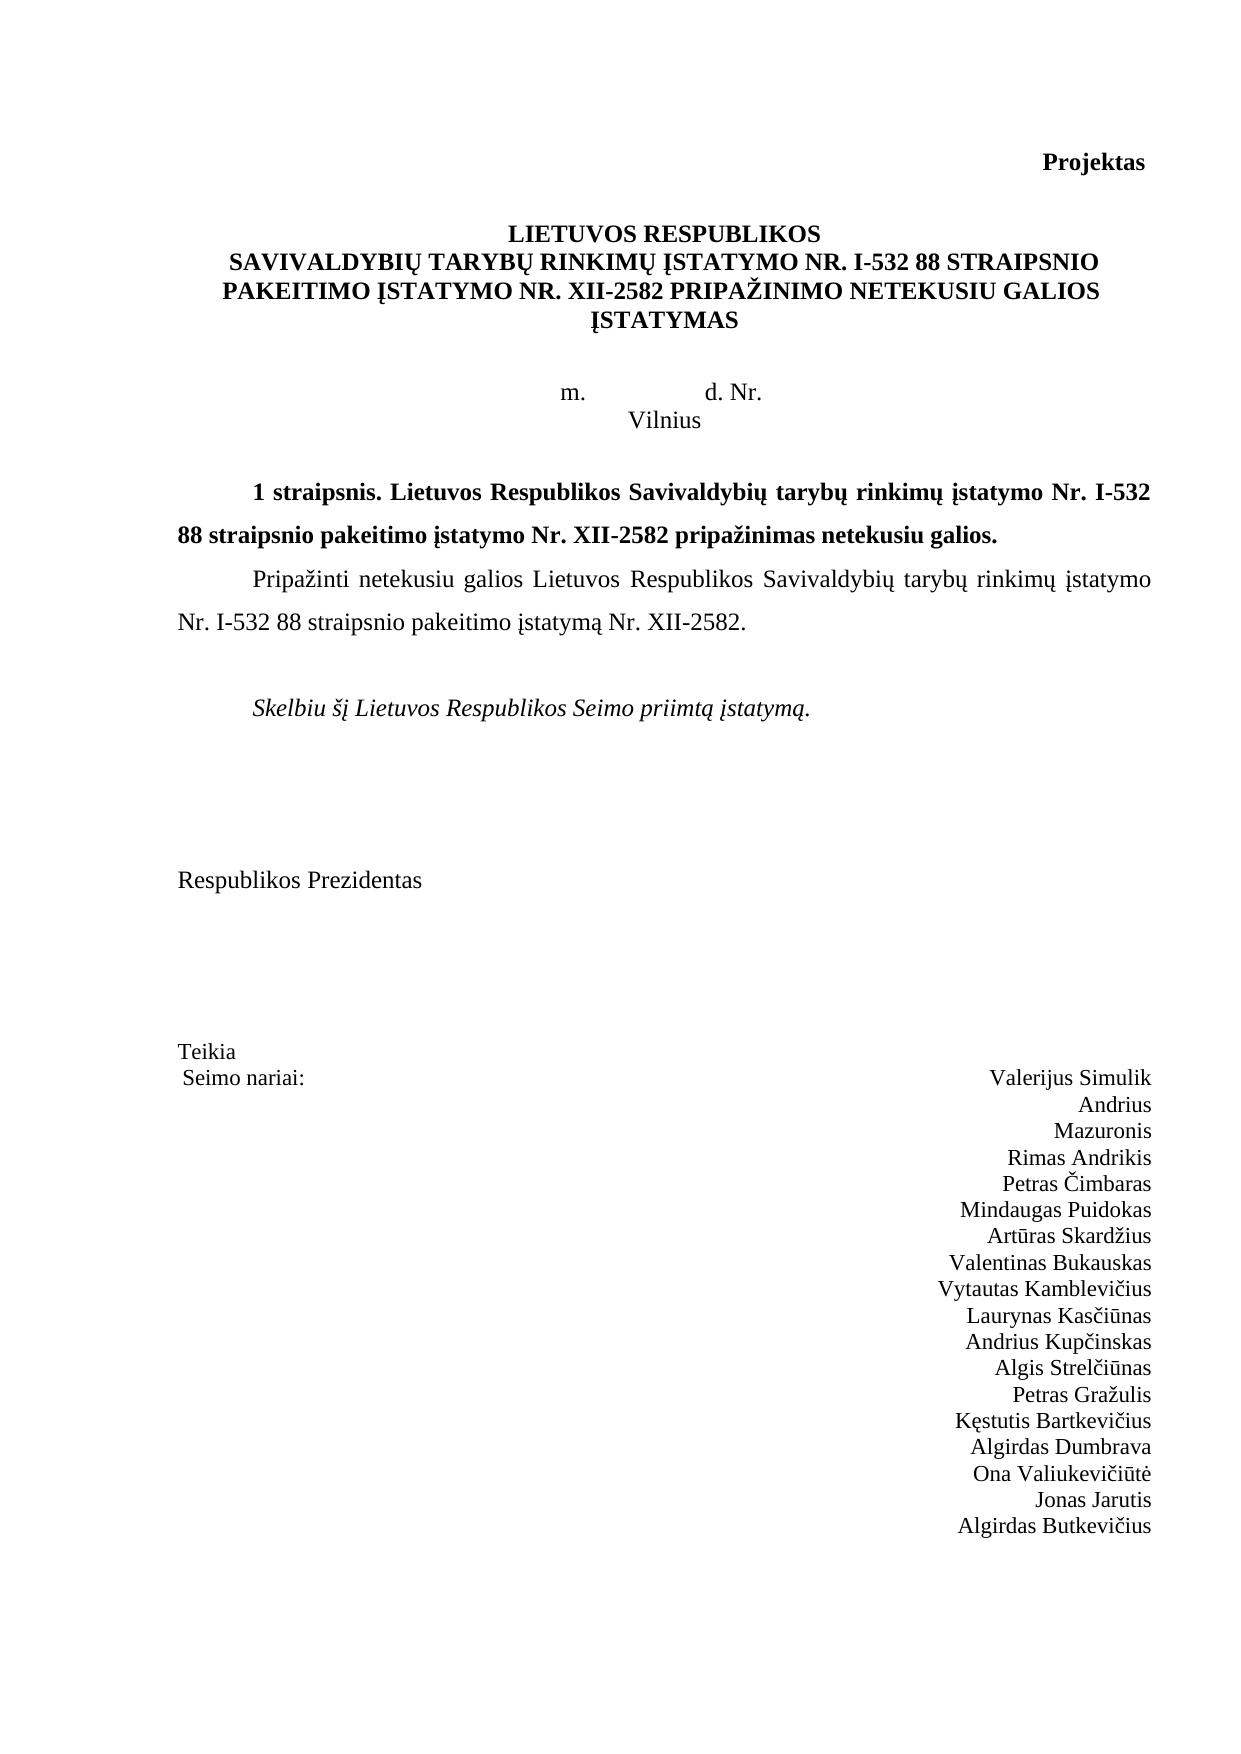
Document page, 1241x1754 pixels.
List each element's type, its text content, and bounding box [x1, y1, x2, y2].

text SAVIVALDYBIŲ TARYBŲ RINKIMŲ ĮSTATYMO NR. I-532 88 STRAIPSNIO PAKEITIMO ĮSTATYMO NR. XII-2582 pripažinimo netekusiU galios [177, 247, 1152, 305]
text įstatymas [177, 305, 1152, 334]
text Mindaugas Puidokas [927, 1196, 1152, 1223]
text 1 straipsnis. Lietuvos Respublikos Savivaldybių tarybų rinkimų įstatymo Nr. I-532 88 straipsnio pakeitimo įstatymo Nr. XII-2582 pripažinimas netekusiu galios. [177, 477, 1152, 549]
text Algirdas Dumbrava [927, 1433, 1152, 1460]
text Kęstutis Bartkevičius [927, 1407, 1152, 1433]
text Vytautas Kamblevičius [927, 1275, 1152, 1302]
text Valentinas Bukauskas [927, 1249, 1152, 1275]
text Respublikos Prezidentas [177, 866, 1152, 894]
text Seimo nariai: Valerijus Simulik [177, 1064, 1152, 1091]
text Petras Čimbaras [927, 1170, 1152, 1196]
text Teikia [177, 1038, 1152, 1064]
text Artūras Skardžius [927, 1223, 1152, 1249]
text Ona Valiukevičiūtė [927, 1460, 1152, 1486]
text Jonas Jarutis [927, 1486, 1152, 1512]
text Skelbiu šį Lietuvos Respublikos Seimo priimtą įstatymą. [177, 693, 1152, 722]
text Algis Strelčiūnas [927, 1354, 1152, 1381]
text Projektas [177, 147, 1152, 176]
text Vilnius [177, 406, 1152, 434]
text Pripažinti netekusiu galios Lietuvos Respublikos Savivaldybių tarybų rinkimų įstatymo Nr. I-532 88 straipsnio pakeitimo įstatymą Nr. XII-2582. [177, 564, 1152, 636]
text Laurynas Kasčiūnas [927, 1302, 1152, 1328]
text Andrius Kupčinskas [927, 1328, 1152, 1354]
text Andrius Mazuronis [927, 1091, 1152, 1143]
text LIETUVOS RESPUBLIKOS [177, 219, 1152, 247]
text Algirdas Butkevičius [927, 1512, 1152, 1539]
text m. d. Nr. [177, 377, 1152, 406]
text Petras Gražulis [927, 1381, 1152, 1407]
text Rimas Andrikis [927, 1143, 1152, 1170]
